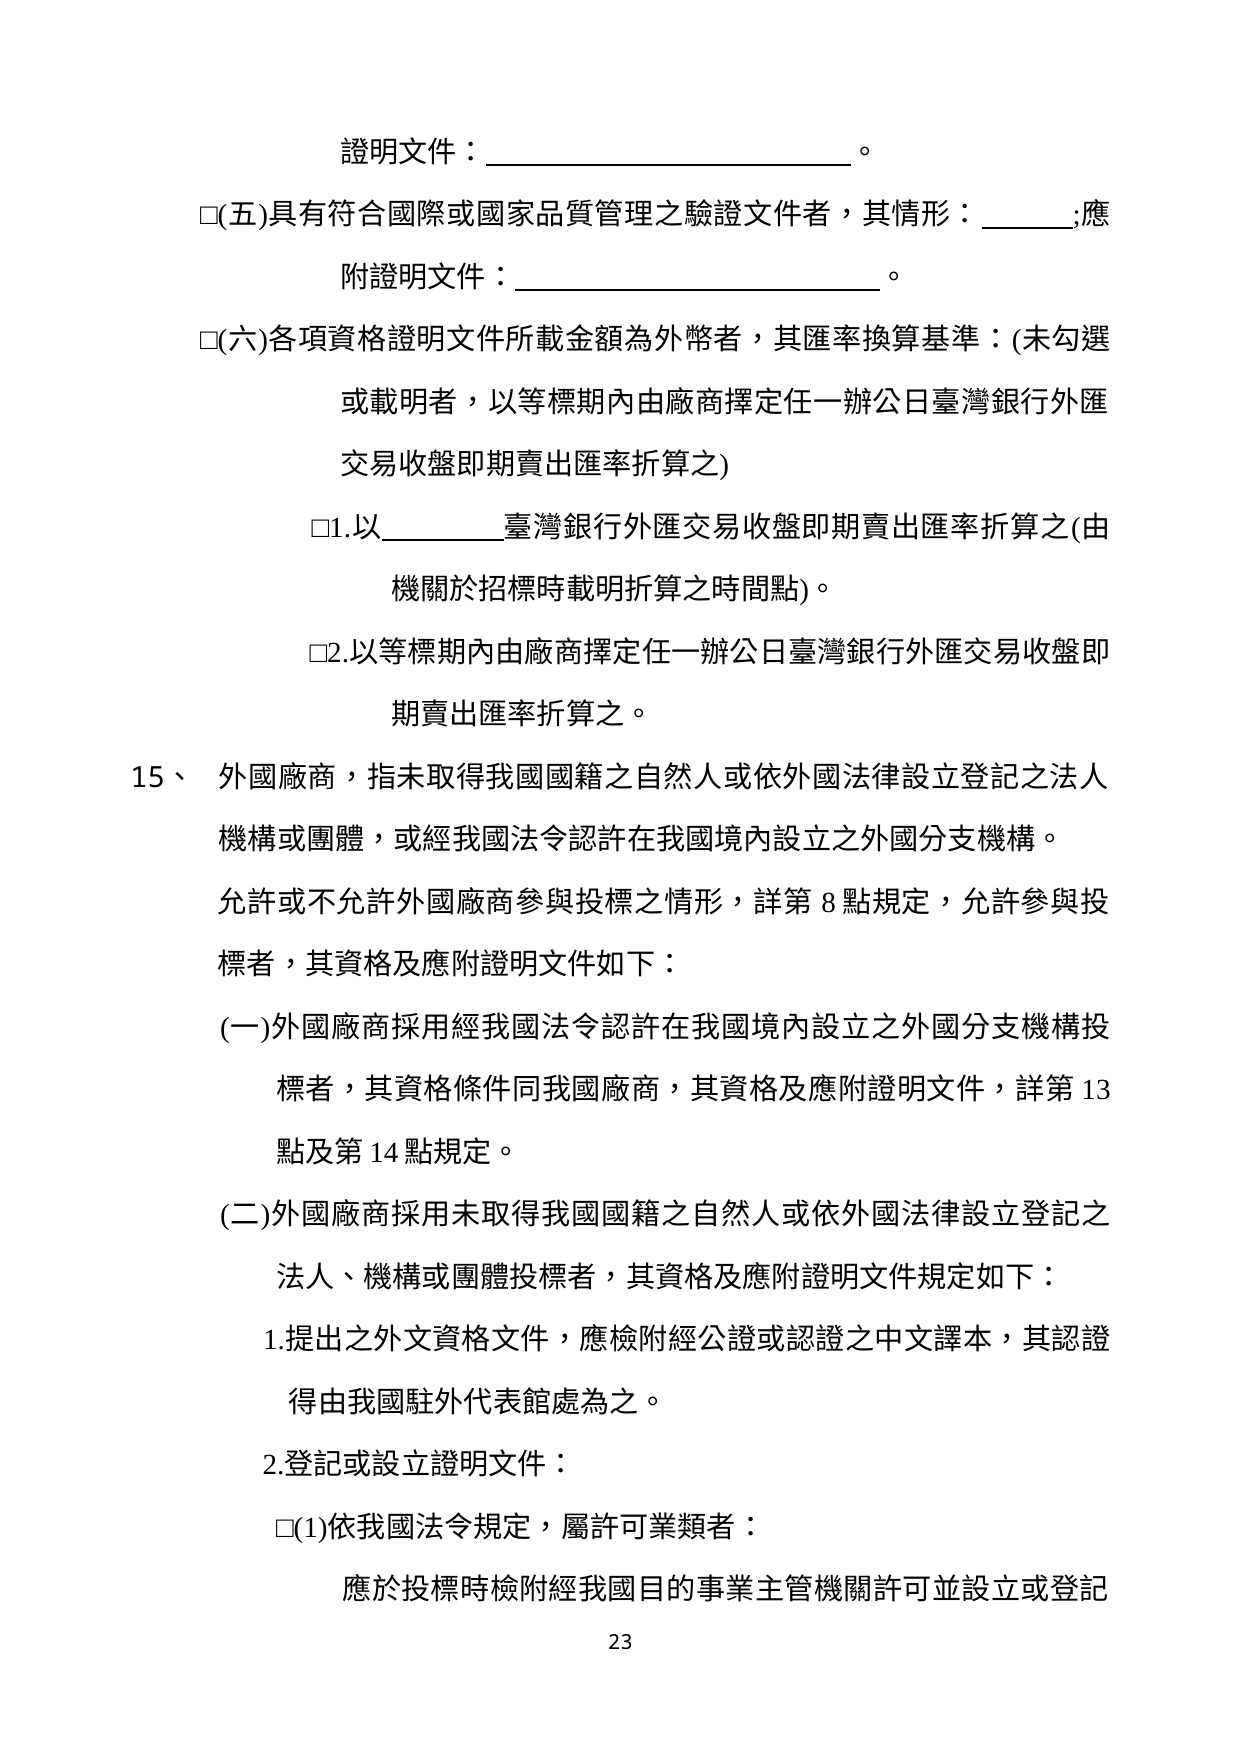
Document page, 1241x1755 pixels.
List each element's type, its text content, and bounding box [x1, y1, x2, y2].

text 允許或不允許外國廠商參與投標之情形，詳第8點規定，允許參與投標者，其資格及應附證明文件如下： [217, 858, 1110, 983]
text □(1)依我國法令規定，屬許可業類者： [130, 1483, 1110, 1545]
text □(六)各項資格證明文件所載金額為外幣者，其匯率換算基準：(未勾選或載明者，以等標期內由廠商擇定任一辦公日臺灣銀行外匯交易收盤即期賣出匯率折算之) [130, 295, 1110, 483]
text 2.登記或設立證明文件： [189, 1420, 1110, 1483]
text □2.以等標期內由廠商擇定任一辦公日臺灣銀行外匯交易收盤即期賣出匯率折算之。 [280, 608, 1110, 733]
text 1.提出之外文資格文件，應檢附經公證或認證之中文譯本，其認證得由我國駐外代表館處為之。 [189, 1295, 1110, 1420]
text (一)外國廠商採用經我國法令認許在我國境內設立之外國分支機構投標者，其資格條件同我國廠商，其資格及應附證明文件，詳第13點及第14點規定。 [130, 983, 1110, 1170]
list 外國廠商，指未取得我國國籍之自然人或依外國法律設立登記之法人 機構或團體，或經我國法令認許在我國境內設立之外國分支機構。 [130, 733, 1110, 858]
text (二)外國廠商採用未取得我國國籍之自然人或依外國法律設立登記之法人、機構或團體投標者，其資格及應附證明文件規定如下： [130, 1170, 1110, 1295]
text 應於投標時檢附經我國目的事業主管機關許可並設立或登記 [342, 1545, 1110, 1608]
text 證明文件： 。 [130, 108, 1110, 170]
text □1.以 臺灣銀行外匯交易收盤即期賣出匯率折算之(由機關於招標時載明折算之時間點)。 [280, 483, 1110, 608]
text □(五)具有符合國際或國家品質管理之驗證文件者，其情形： ;應附證明文件： 。 [130, 170, 1110, 295]
